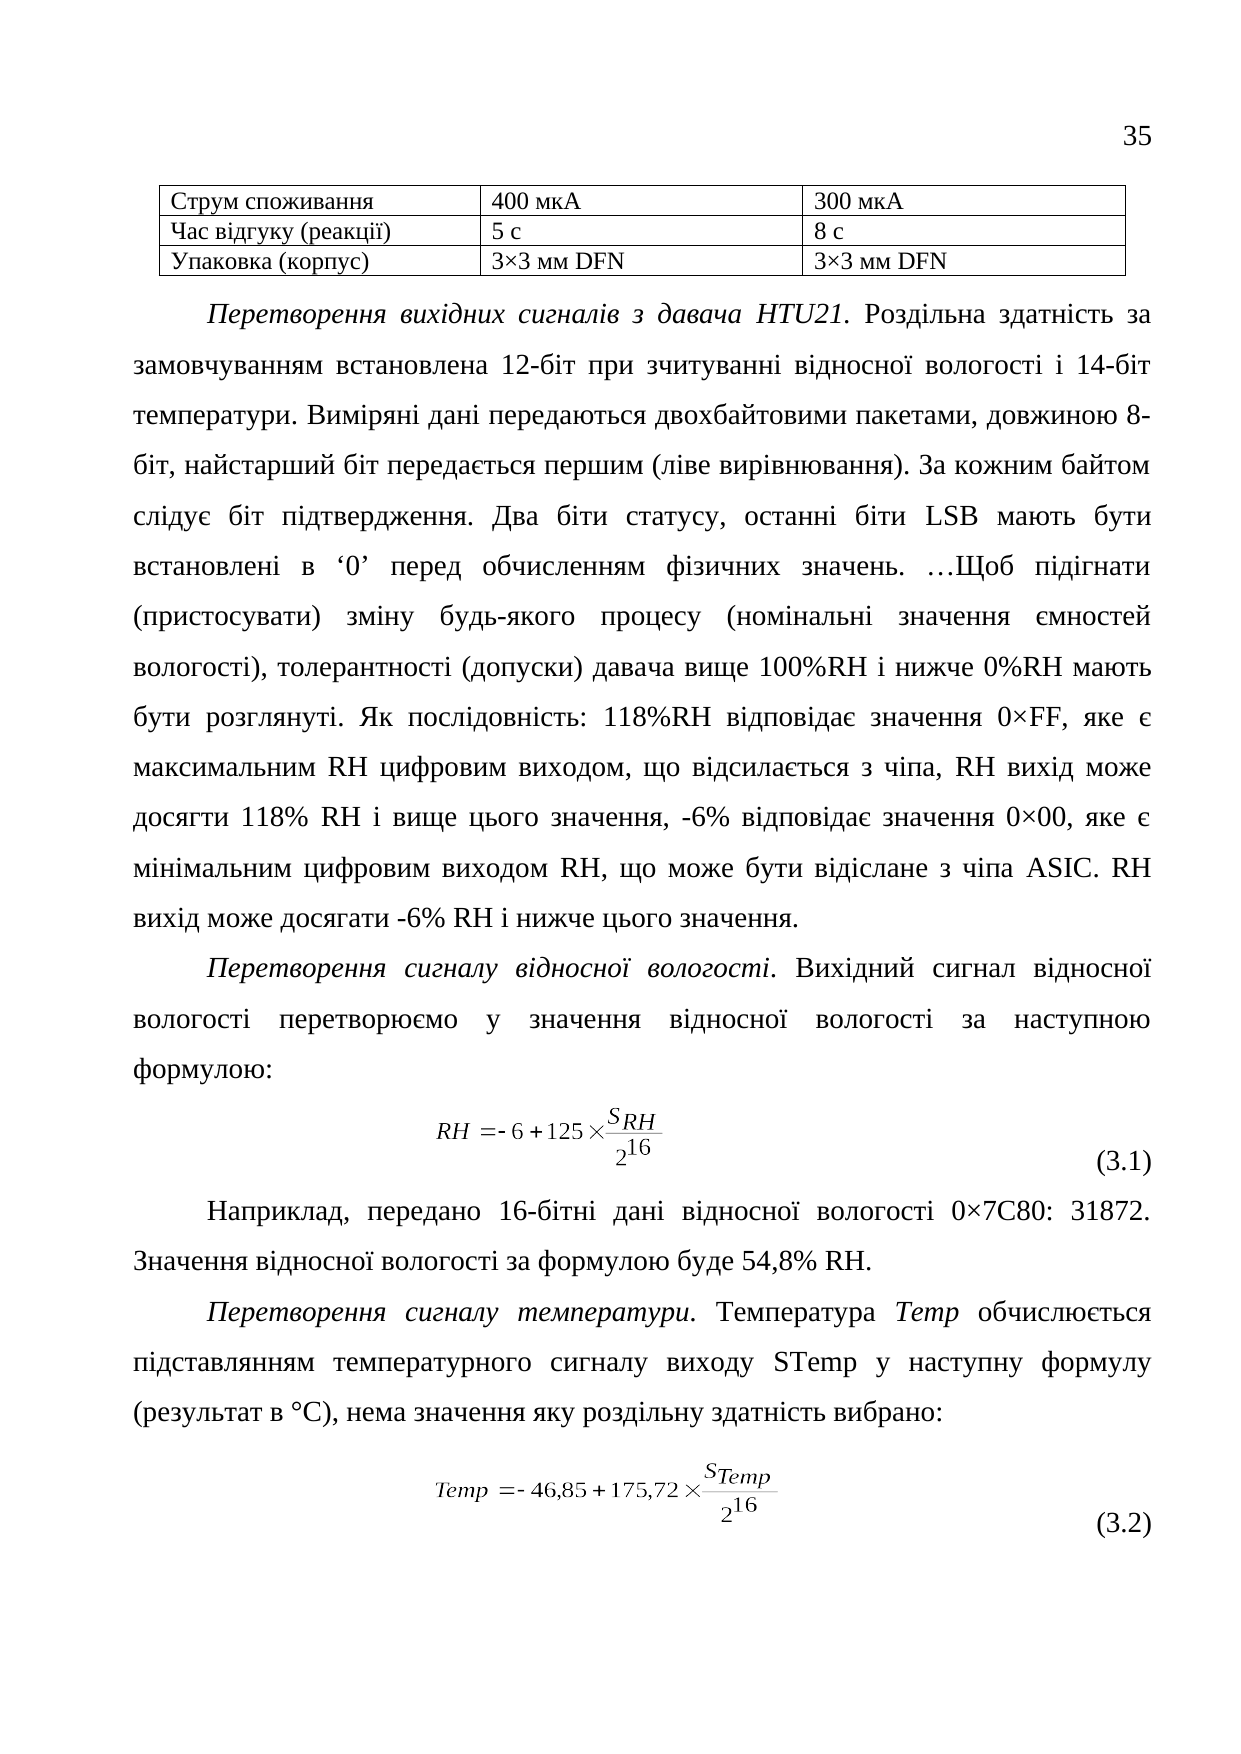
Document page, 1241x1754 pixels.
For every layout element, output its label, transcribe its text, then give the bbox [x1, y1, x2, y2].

text Перетворення сигналу відносної вологості. Вихідний сигнал відносної вологості перетворюємо у значення відносної вологості за наступною формулою: [133, 951, 1152, 1085]
text Наприклад, передано 16-бітні дані відносної вологості 0×7C80: 31872. Значення відносної вологості за формулою буде 54,8% RH. [133, 1193, 1152, 1277]
table_cell Струм споживання [160, 186, 480, 215]
table_cell 300 мкА [803, 186, 1125, 215]
text Перетворення сигналу температури. Температура Temp обчислюється підставлянням температурного сигналу виходу STemp у наступну формулу (результат в °C), нема значення яку роздільну здатність вибрано: [133, 1294, 1152, 1428]
text Перетворення вихідних сигналів з давача HTU21. Роздільна здатність за замовчуванням встановлена 12-біт при зчитуванні відносної вологості і 14-біт температури. Виміряні дані передаються двохбайтовими пакетами, довжиною 8-біт, найстарший біт передається першим (ліве вирівнювання). За кожним байтом слідує біт підтвердження. Два біти статусу, останні біти LSB мають бути встановлені в ‘0’ перед обчисленням фізичних значень. …Щоб підігнати (пристосувати) зміну будь-якого процесу (номінальні значення ємностей вологості), толерантності (допуски) давача вище 100%RH і нижче 0%RH мають бути розглянуті. Як послідовність: 118%RH відповідає значення 0×FF, яке є максимальним RH цифровим виходом, що відсилається з чіпа, RH вихід може досягти 118% RH і вище цього значення, -6% відповідає значення 0×00, яке є мінімальним цифровим виходом RH, що може бути відіслане з чіпа ASIC. RH вихід може досягати -6% RH і нижче цього значення. [133, 296, 1152, 934]
table_cell 3×3 мм DFN [803, 246, 1125, 274]
table_cell Упаковка (корпус) [160, 246, 480, 274]
table_cell 5 с [481, 216, 802, 245]
text (3.1) [133, 1101, 1152, 1176]
table_cell 3×3 мм DFN [481, 246, 802, 274]
text (3.2) [133, 1445, 1152, 1539]
table_cell 400 мкА [481, 186, 802, 215]
table_cell Час відгуку (реакції) [160, 216, 480, 245]
table_cell 8 с [803, 216, 1125, 245]
